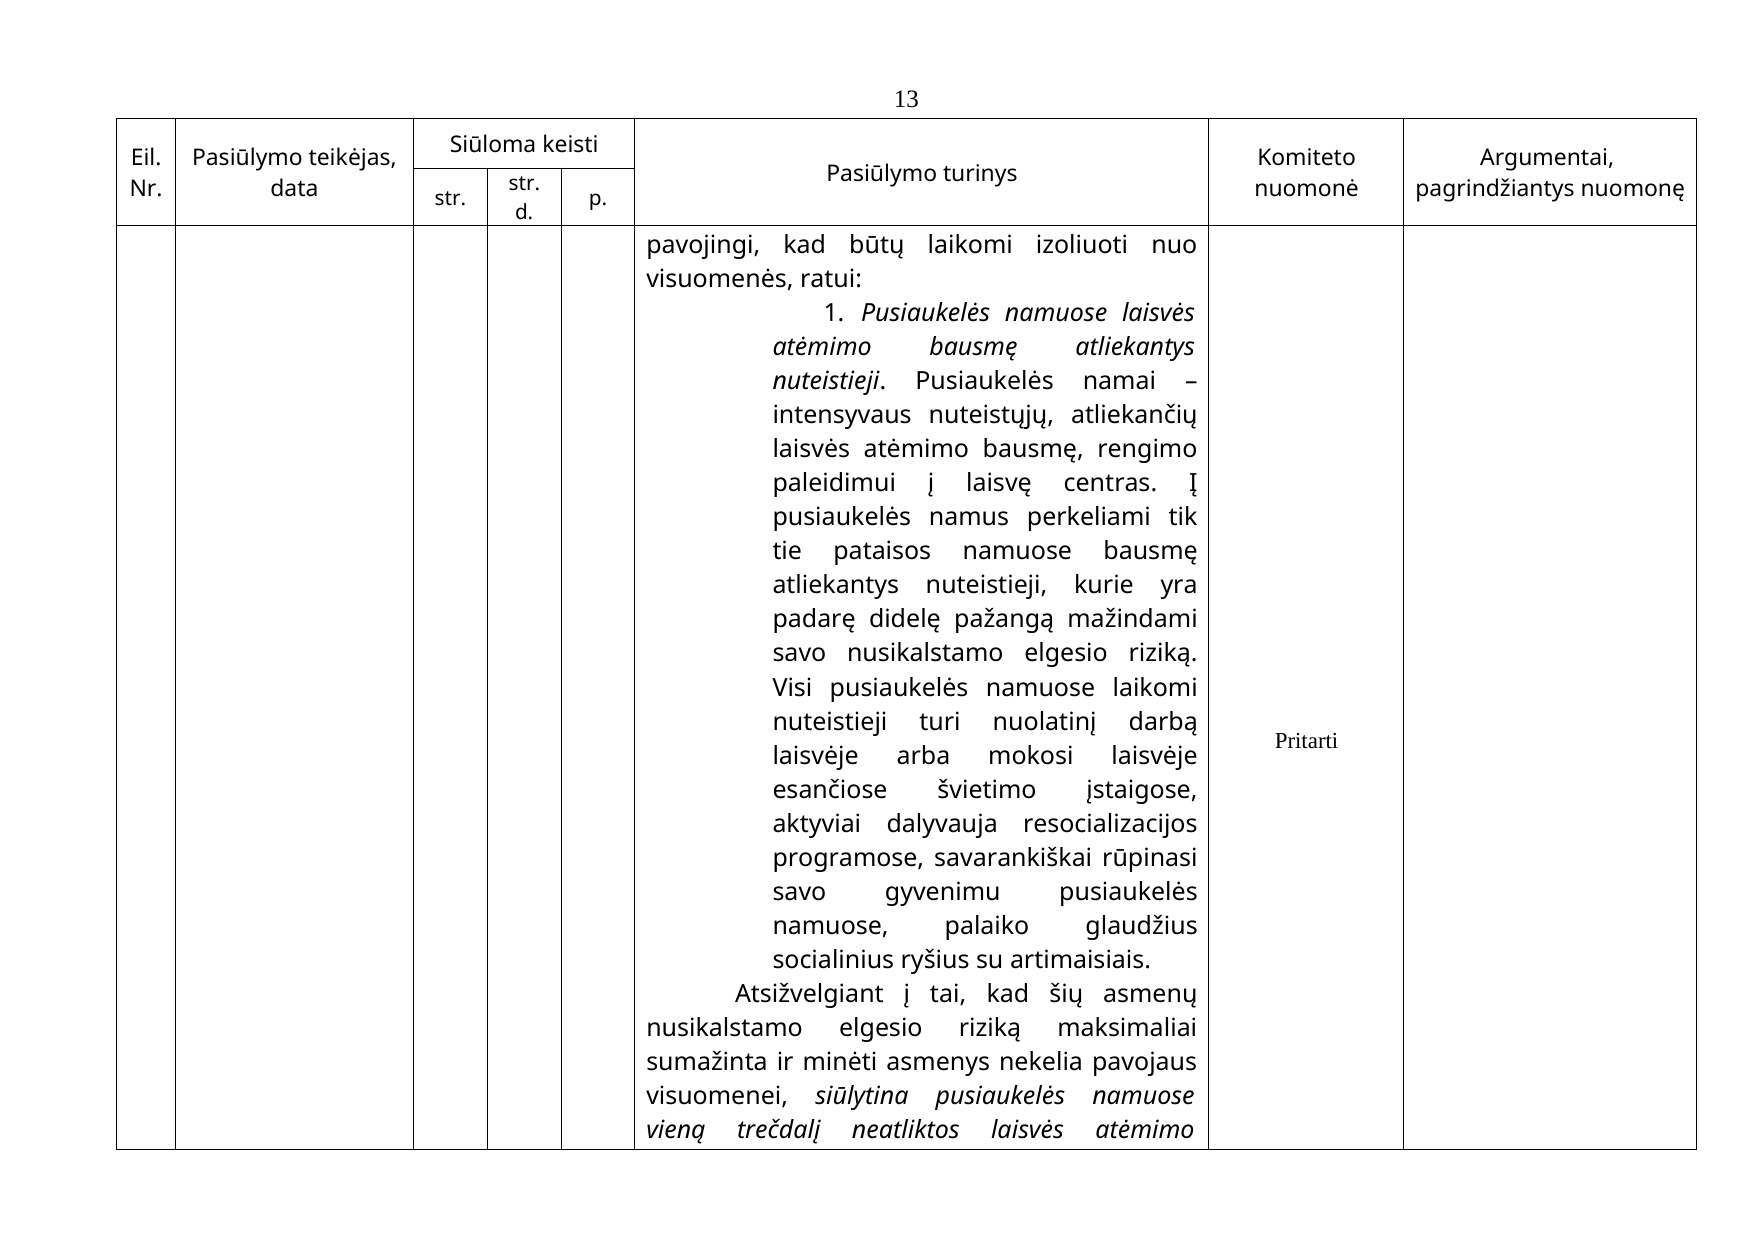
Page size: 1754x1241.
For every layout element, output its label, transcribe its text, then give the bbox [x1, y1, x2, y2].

table_header Pasiūlymo turinys [635, 119, 1208, 225]
table_header Argumentai, pagrindžiantys nuomonę [1404, 119, 1696, 225]
table_header Pasiūlymo teikėjas, data [176, 119, 413, 225]
table_cell str. [414, 169, 487, 225]
table_header Eil. Nr. [117, 119, 175, 225]
table_cell [488, 226, 561, 1149]
table_cell pavojingi, kad būtų laikomi izoliuoti nuo visuomenės, ratui: Pusiaukelės namuose laisvės atėmimo bausmę atliekantys nuteistieji. Pusiaukelės namai – intensyvaus nuteistųjų, atliekančių laisvės atėmimo bausmę, rengimo paleidimui į laisvę centras. Į pusiaukelės namus perkeliami tik tie pataisos namuose bausmę atliekantys nuteistieji, kurie yra padarę didelę pažangą mažindami savo nusikalstamo elgesio riziką. Visi pusiaukelės namuose laikomi nuteistieji turi nuolatinį darbą laisvėje arba mokosi laisvėje esančiose švietimo įstaigose, aktyviai dalyvauja resocializacijos programose, savarankiškai rūpinasi savo gyvenimu pusiaukelės namuose, palaiko glaudžius socialinius ryšius su artimaisiais. Atsižvelgiant į tai, kad šių asmenų nusikalstamo elgesio riziką maksimaliai sumažinta ir minėti asmenys nekelia pavojaus visuomenei, siūlytina pusiaukelės namuose vieną trečdalį neatliktos laisvės atėmimo [635, 226, 1208, 1149]
table_cell p. [562, 169, 634, 225]
table_cell [1404, 226, 1696, 1149]
table_cell [176, 226, 413, 1149]
table_cell Pritarti [1209, 226, 1403, 1149]
table_cell str. d. [488, 169, 561, 225]
table_cell [117, 226, 175, 1149]
table_header Siūloma keisti [414, 119, 634, 167]
table_cell [414, 226, 487, 1149]
table_header Komiteto nuomonė [1209, 119, 1403, 225]
table_cell [562, 226, 634, 1149]
